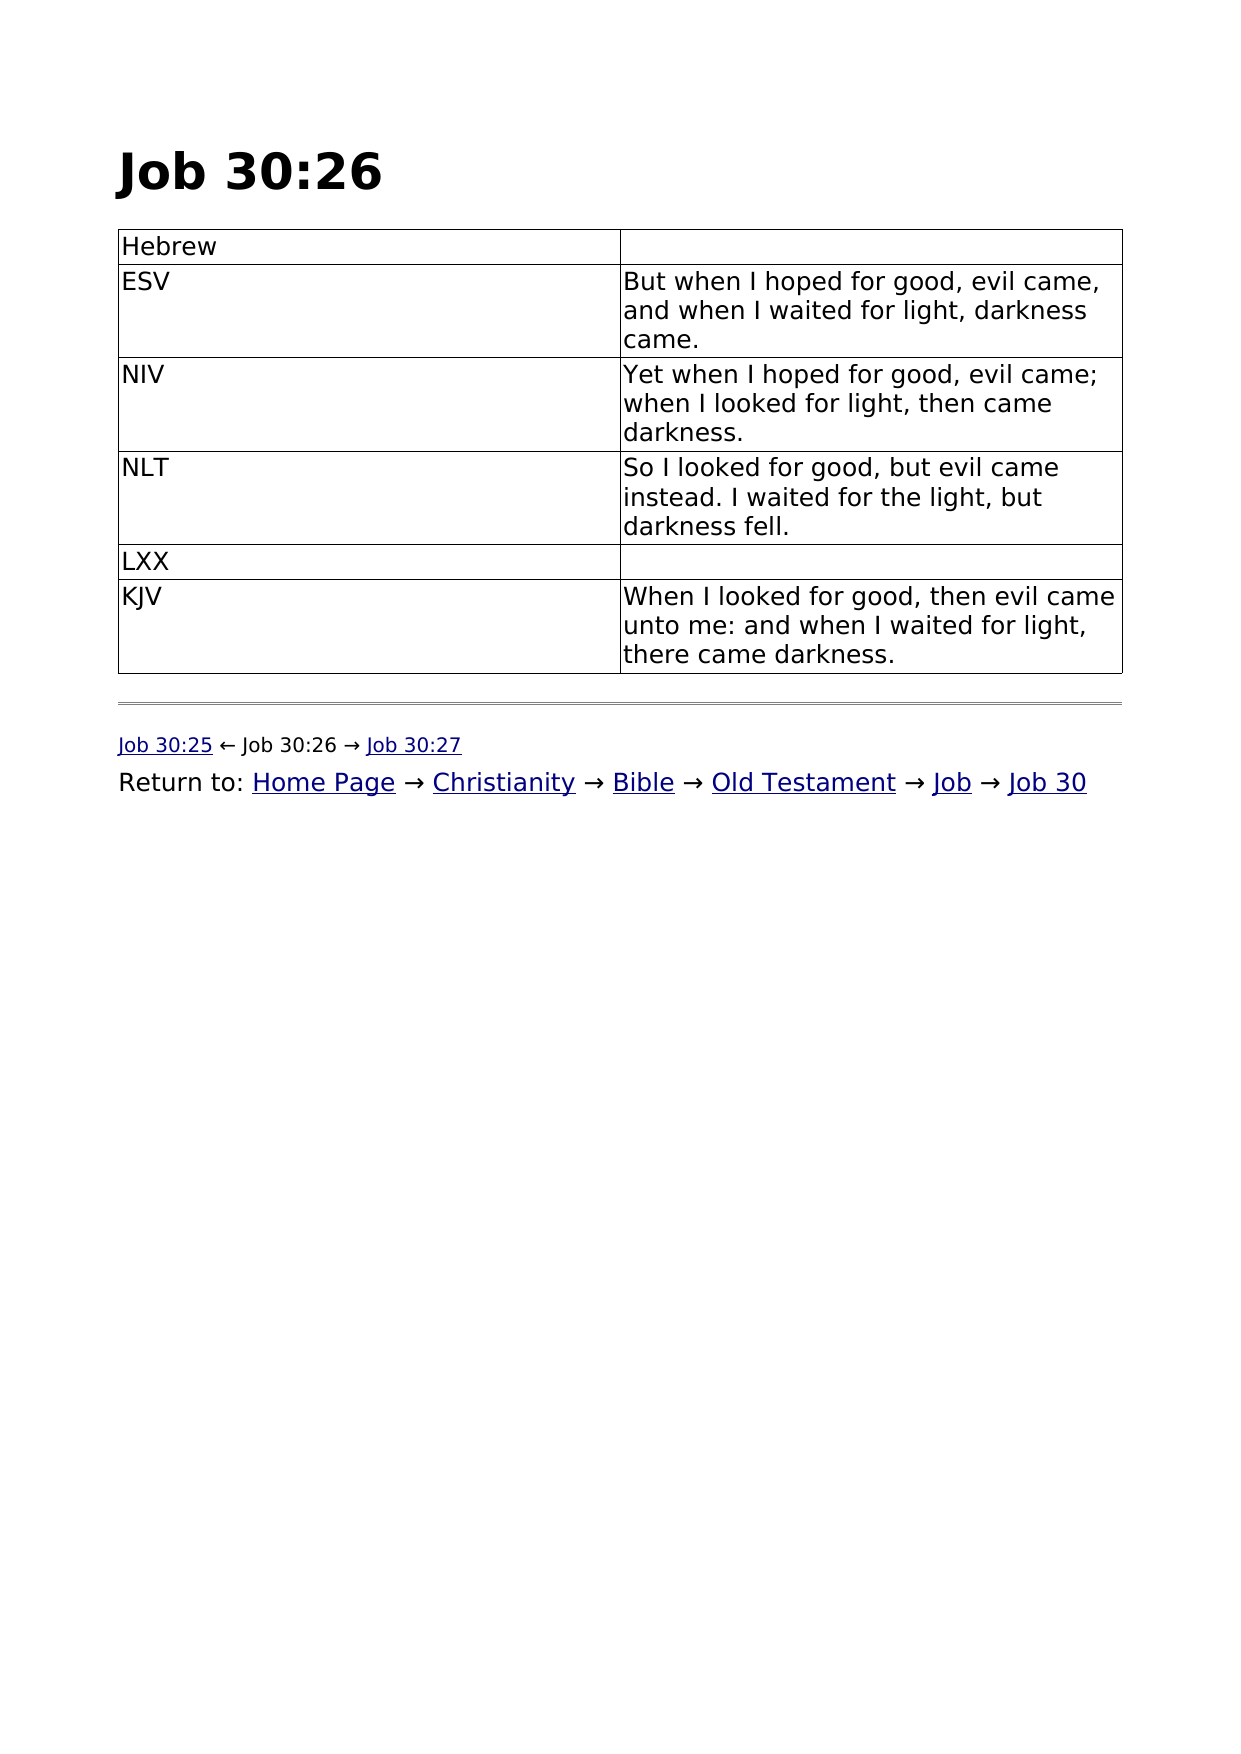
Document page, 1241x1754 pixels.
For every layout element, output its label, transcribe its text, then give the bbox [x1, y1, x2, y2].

table_cell [621, 545, 1122, 579]
text Job 30:25 ← Job 30:26 → Job 30:27 [118, 734, 1122, 768]
table_header [621, 230, 1122, 264]
table_cell LXX [119, 545, 620, 579]
table_cell ESV [119, 265, 620, 357]
subtitle Job 30:26 [118, 143, 1122, 201]
table_cell Yet when I hoped for good, evil came; when I looked for light, then came darkness. [621, 358, 1122, 451]
table_header Hebrew [119, 230, 620, 264]
table_cell When I looked for good, then evil came unto me: and when I waited for light, there came darkness. [621, 580, 1122, 673]
text Return to: Home Page → Christianity → Bible → Old Testament → Job → Job 30 [118, 768, 1122, 797]
table_cell NLT [119, 452, 620, 544]
table_cell NIV [119, 358, 620, 451]
table_cell KJV [119, 580, 620, 673]
table_cell But when I hoped for good, evil came, and when I waited for light, darkness came. [621, 265, 1122, 357]
table_cell So I looked for good, but evil came instead. I waited for the light, but darkness fell. [621, 452, 1122, 544]
